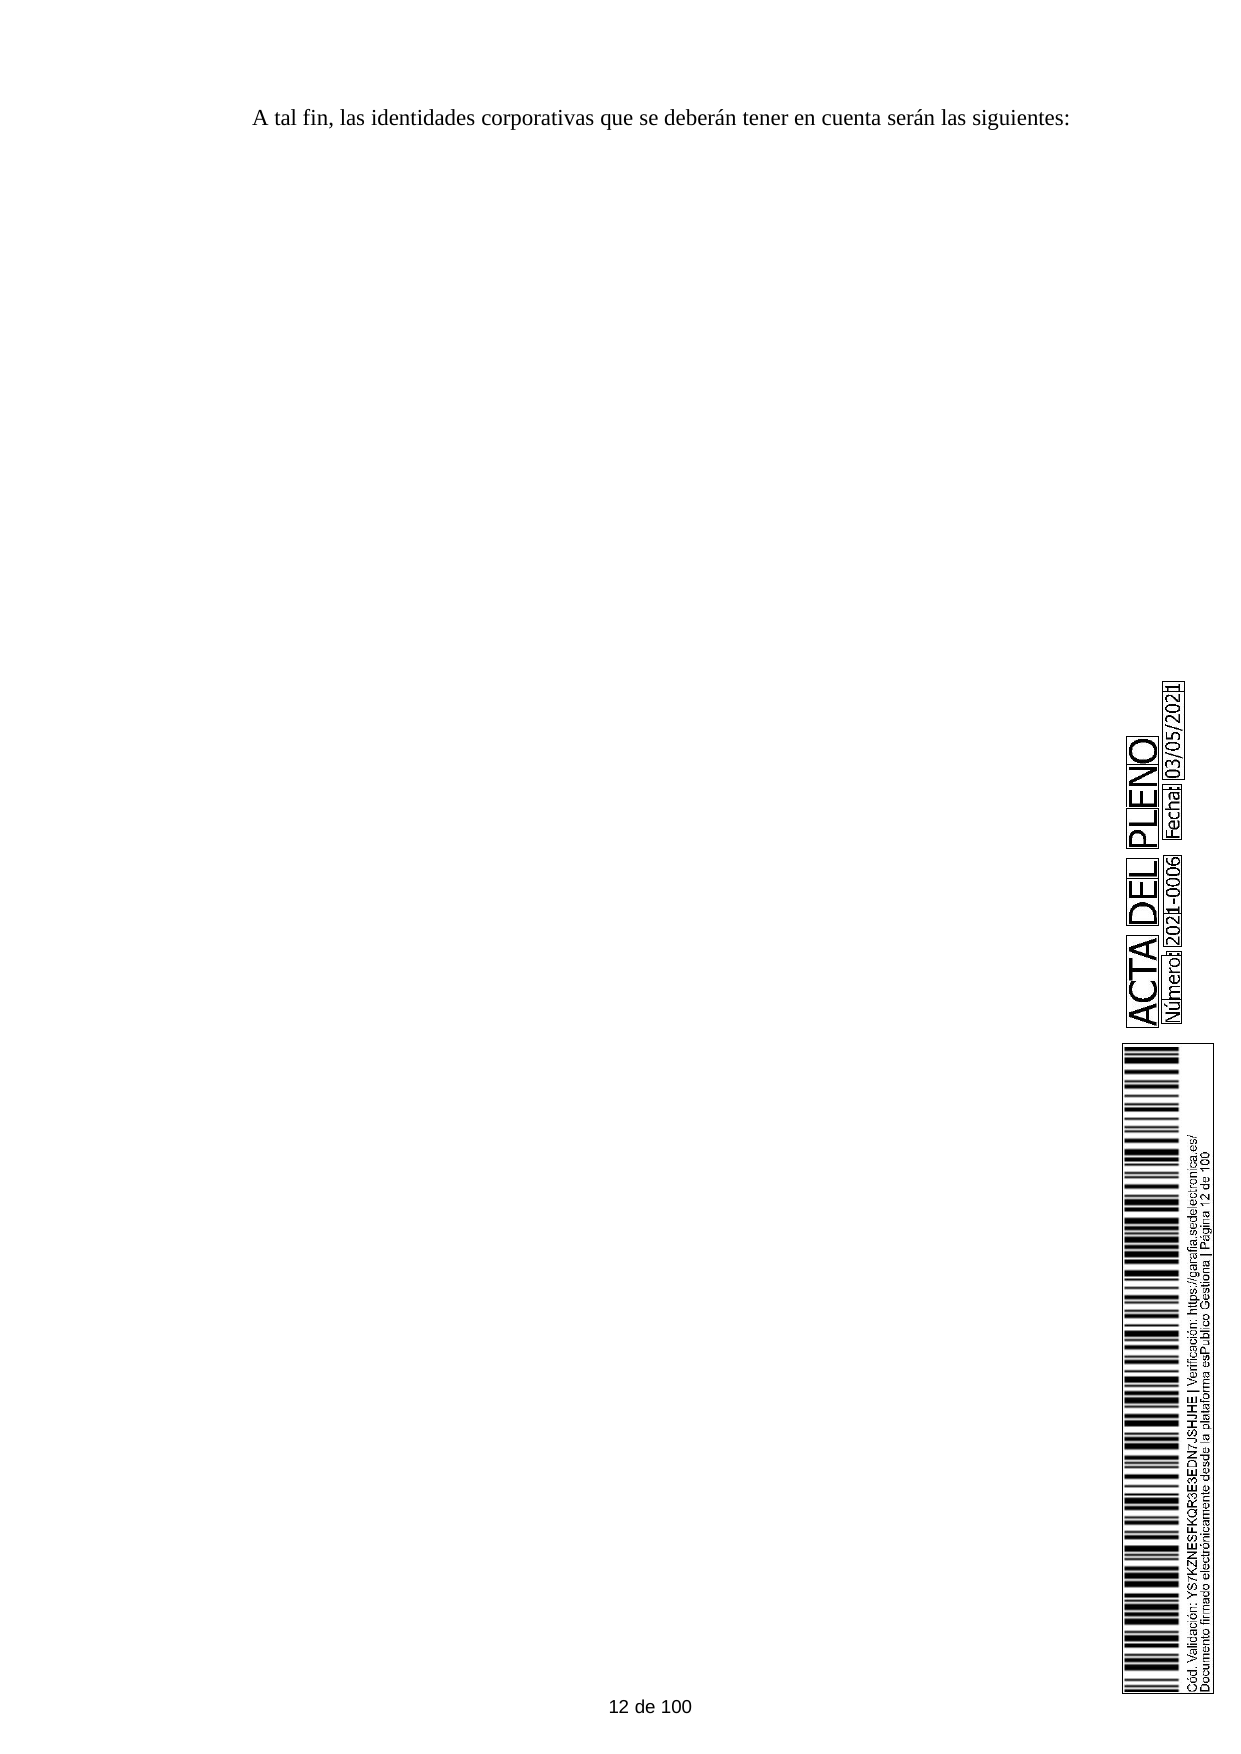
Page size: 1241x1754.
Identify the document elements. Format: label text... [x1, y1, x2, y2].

picture [1127, 859, 1158, 878]
picture [1126, 765, 1159, 808]
picture [1127, 737, 1158, 764]
picture [1127, 936, 1158, 1027]
picture [1163, 785, 1181, 789]
picture [1164, 914, 1181, 946]
picture [1163, 682, 1184, 691]
picture [1163, 790, 1181, 839]
picture [1127, 809, 1158, 848]
picture [1162, 956, 1181, 999]
picture [1127, 879, 1158, 925]
text A tal fin, las identidades corporativas que se deberán tener en cuenta serán las siguientes: [252, 104, 1092, 130]
picture [1164, 856, 1181, 913]
picture [1162, 1000, 1181, 1023]
picture [1163, 692, 1184, 779]
text 12 de 100 [608, 1697, 717, 1718]
picture [1123, 1044, 1213, 1693]
